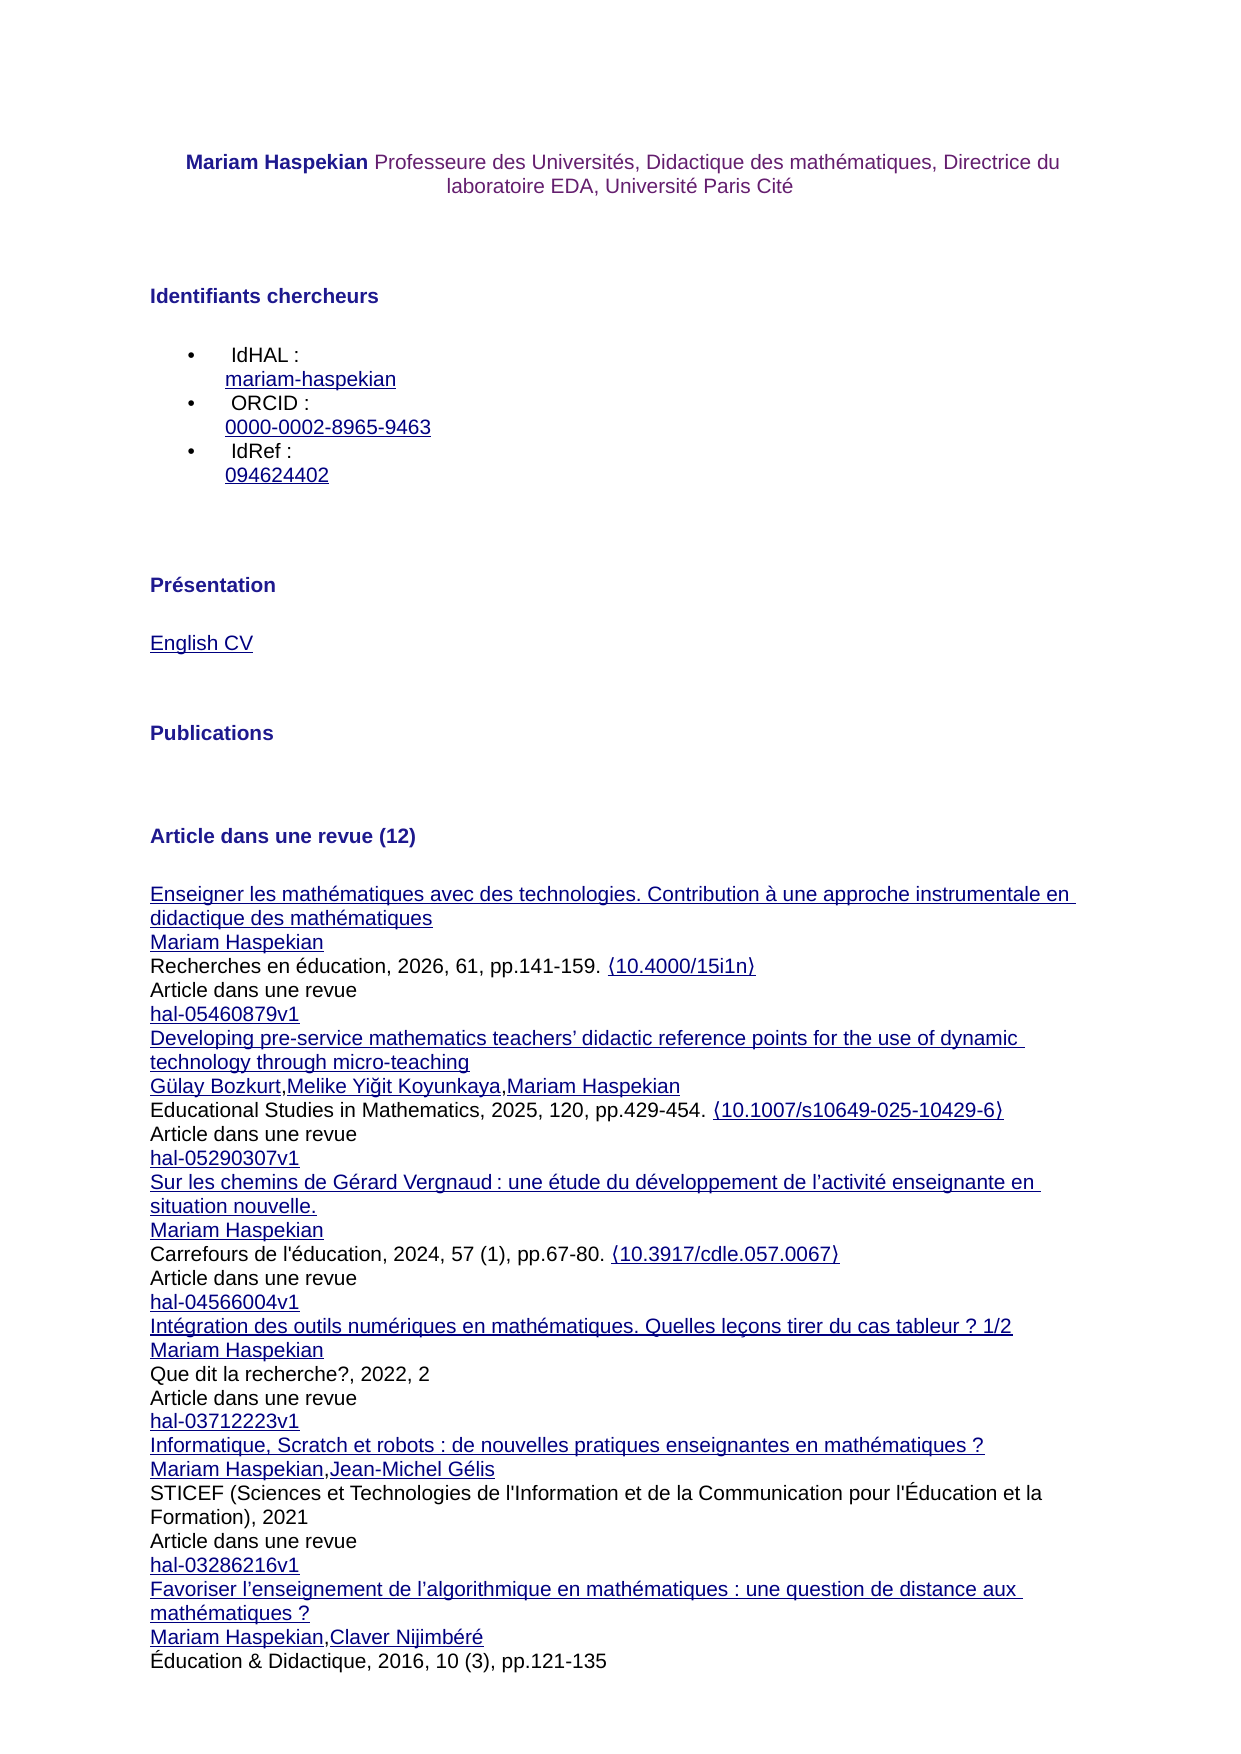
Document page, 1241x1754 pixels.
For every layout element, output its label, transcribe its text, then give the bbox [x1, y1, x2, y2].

subtitle Identifiants chercheurs [150, 284, 1090, 308]
list IdRef : [187, 438, 1090, 462]
list mariam-haspekian [187, 367, 1090, 391]
table_cell Developing pre-service mathematics teachers’ didactic reference points for the use of dynamic technology through micro-teaching Gülay Bozkurt,Melike Yiğit Koyunkaya,Mariam Haspekian Educational Studies in Mathematics, 2025, 120, pp.429-454. ⟨10.1007/s10649-025-10429-6⟩ Article dans une revue hal-05290307v1 [150, 1026, 1090, 1170]
list 094624402 [187, 462, 1090, 486]
list ORCID : [187, 391, 1090, 414]
table_cell Informatique, Scratch et robots : de nouvelles pratiques enseignantes en mathématiques ? Mariam Haspekian,Jean-Michel Gélis STICEF (Sciences et Technologies de l'Information et de la Communication pour l'Éducation et la Formation), 2021 Article dans une revue hal-03286216v1 [150, 1433, 1090, 1577]
subtitle Mariam Haspekian Professeure des Universités, Didactique des mathématiques, Directrice du laboratoire EDA, Université Paris Cité [150, 150, 1090, 198]
table_cell Favoriser l’enseignement de l’algorithmique en mathématiques : une question de distance aux mathématiques ? Mariam Haspekian,Claver Nijimbéré Éducation & Didactique, 2016, 10 (3), pp.121-135 [150, 1577, 1090, 1673]
subtitle Présentation [150, 573, 1090, 597]
table_cell Intégration des outils numériques en mathématiques. Quelles leçons tirer du cas tableur ? 1/2 Mariam Haspekian Que dit la recherche?, 2022, 2 Article dans une revue hal-03712223v1 [150, 1314, 1090, 1433]
subtitle Article dans une revue (12) [150, 824, 1090, 848]
table_header Enseigner les mathématiques avec des technologies. Contribution à une approche instrumentale en didactique des mathématiques Mariam Haspekian Recherches en éducation, 2026, 61, pp.141-159. ⟨10.4000/15i1n⟩ Article dans une revue hal-05460879v1 [150, 882, 1090, 1026]
list 0000-0002-8965-9463 [187, 414, 1090, 438]
table_cell Sur les chemins de Gérard Vergnaud : une étude du développement de l’activité enseignante en situation nouvelle. Mariam Haspekian Carrefours de l'éducation, 2024, 57 (1), pp.67-80. ⟨10.3917/cdle.057.0067⟩ Article dans une revue hal-04566004v1 [150, 1170, 1090, 1313]
list IdHAL : [187, 343, 1090, 367]
text English CV [150, 631, 1090, 655]
subtitle Publications [150, 721, 1090, 745]
